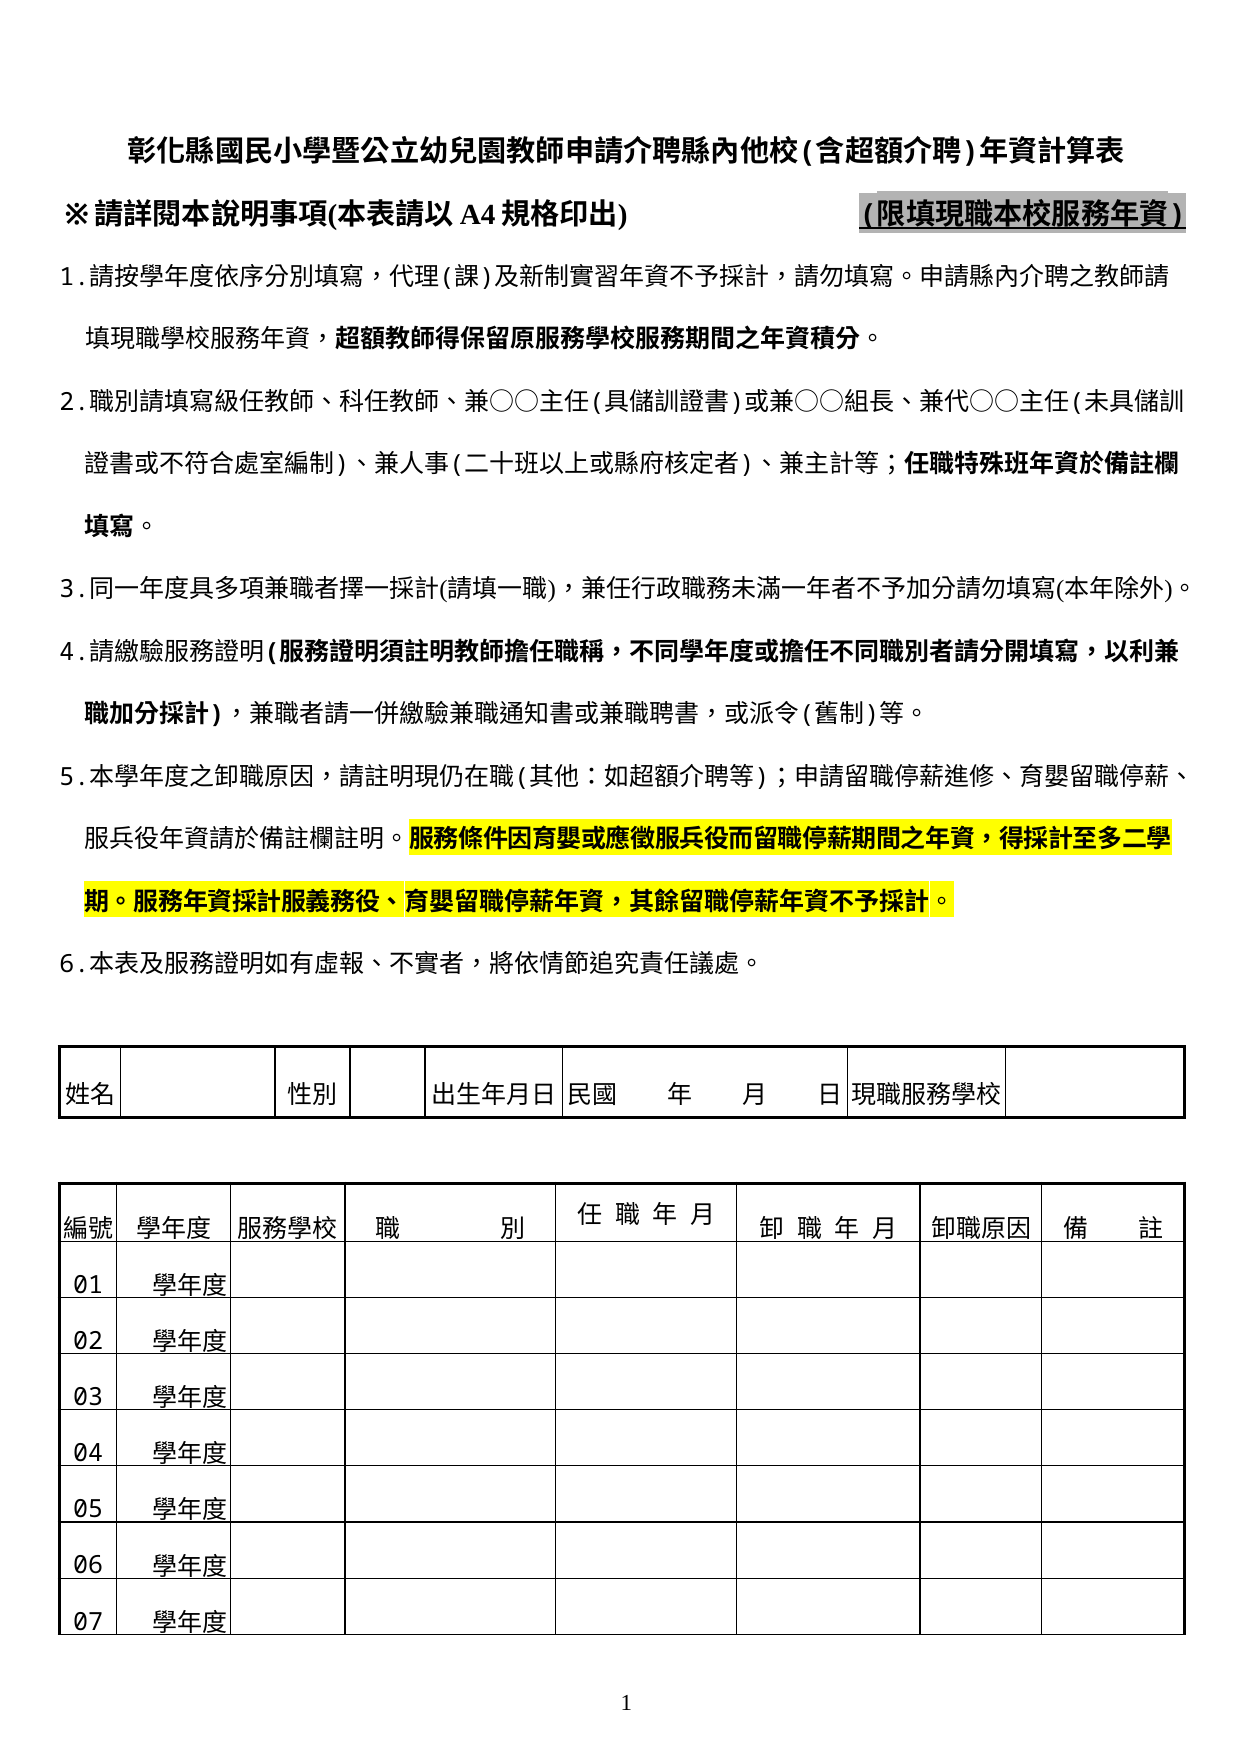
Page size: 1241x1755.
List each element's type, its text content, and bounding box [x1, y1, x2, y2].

table_cell 02 [61, 1298, 116, 1353]
table_header 出生年月日 [426, 1048, 562, 1116]
table_cell [921, 1466, 1041, 1521]
table_cell [231, 1298, 344, 1353]
table_cell [1042, 1523, 1183, 1577]
table_header 編號 [61, 1185, 116, 1241]
table_cell [921, 1523, 1041, 1577]
table_header 性別 [276, 1048, 349, 1116]
table_cell [556, 1579, 736, 1634]
table_cell [921, 1298, 1041, 1353]
table_cell 學年度 [117, 1242, 230, 1297]
table_cell [737, 1410, 919, 1465]
table_header [121, 1048, 274, 1116]
table_cell 學年度 [117, 1579, 230, 1634]
table_cell [346, 1354, 555, 1409]
table_header 卸職原因 [921, 1185, 1041, 1241]
table_cell [556, 1242, 736, 1297]
table_cell [1042, 1298, 1183, 1353]
table_header 服務學校 [231, 1185, 344, 1241]
table_cell [556, 1298, 736, 1353]
table_header 職 別 [346, 1185, 555, 1241]
table_cell [1042, 1466, 1183, 1521]
table_cell [1042, 1410, 1183, 1465]
table_cell 學年度 [117, 1466, 230, 1521]
table_cell [1042, 1579, 1183, 1634]
table_cell 學年度 [117, 1354, 230, 1409]
table_cell [921, 1354, 1041, 1409]
table_cell [556, 1466, 736, 1521]
table_cell [737, 1242, 919, 1297]
text 2.職別請填寫級任教師、科任教師、兼○○主任(具儲訓證書)或兼○○組長、兼代○○主任(未具儲訓證書或不符合處室編制)、兼人事(二十班以上或縣府核定者)、兼主計等；任職特殊班年資於備註欄填寫。 [59, 358, 1193, 545]
table_cell [231, 1523, 344, 1577]
table_cell [921, 1410, 1041, 1465]
table_cell 學年度 [117, 1523, 230, 1577]
table_cell [737, 1354, 919, 1409]
table_header [351, 1048, 424, 1116]
table_cell [346, 1579, 555, 1634]
table_cell [737, 1466, 919, 1521]
table_cell 05 [61, 1466, 116, 1521]
text 3.同一年度具多項兼職者擇一採計(請填一職)，兼任行政職務未滿一年者不予加分請勿填寫(本年除外)。 [59, 545, 1193, 608]
table_cell [346, 1410, 555, 1465]
table_cell [346, 1242, 555, 1297]
table_cell [921, 1579, 1041, 1634]
table_cell [737, 1298, 919, 1353]
table_cell [231, 1354, 344, 1409]
table_cell 07 [61, 1579, 116, 1634]
table_header 學年度 [117, 1185, 230, 1241]
table_cell [556, 1354, 736, 1409]
table_cell [346, 1298, 555, 1353]
table_cell [1042, 1354, 1183, 1409]
text 6.本表及服務證明如有虛報、不實者，將依情節追究責任議處。 [59, 920, 1193, 983]
table_cell 學年度 [117, 1298, 230, 1353]
text 彰化縣國民小學暨公立幼兒園教師申請介聘縣內他校(含超額介聘)年資計算表 [59, 108, 1193, 170]
table_cell [556, 1523, 736, 1577]
table_cell [231, 1242, 344, 1297]
table_cell [231, 1579, 344, 1634]
table_header [1006, 1048, 1183, 1116]
table_header 任 職 年 月 [556, 1185, 736, 1241]
table_cell [556, 1410, 736, 1465]
table_cell [1042, 1242, 1183, 1297]
table_cell [346, 1466, 555, 1521]
table_header 民國 年 月 日 [563, 1048, 847, 1116]
table_cell [737, 1523, 919, 1577]
table_header 姓名 [61, 1048, 120, 1116]
table_cell 學年度 [117, 1410, 230, 1465]
table_cell [737, 1579, 919, 1634]
table_cell 01 [61, 1242, 116, 1297]
table_cell [346, 1523, 555, 1577]
table_header 備 註 [1042, 1185, 1183, 1241]
text 5.本學年度之卸職原因，請註明現仍在職(其他：如超額介聘等)；申請留職停薪進修、育嬰留職停薪、服兵役年資請於備註欄註明。服務條件因育嬰或應徵服兵役而留職停薪期間之年資，得採計至多二學期。服務年資採計服義務役、育嬰留職停薪年資，其餘留職停薪年資不予採計。 [59, 733, 1193, 920]
text ※請詳閱本說明事項(本表請以A4規格印出) (限填現職本校服務年資) [59, 170, 1193, 233]
text 1.請按學年度依序分別填寫，代理(課)及新制實習年資不予採計，請勿填寫。申請縣內介聘之教師請填現職學校服務年資，超額教師得保留原服務學校服務期間之年資積分。 [59, 233, 1193, 358]
table_cell 04 [61, 1410, 116, 1465]
table_header 卸 職 年 月 [737, 1185, 919, 1241]
table_cell [921, 1242, 1041, 1297]
text 4.請繳驗服務證明(服務證明須註明教師擔任職稱，不同學年度或擔任不同職別者請分開填寫，以利兼職加分採計)，兼職者請一併繳驗兼職通知書或兼職聘書，或派令(舊制)等。 [59, 608, 1193, 733]
table_cell [231, 1466, 344, 1521]
table_header 現職服務學校 [848, 1048, 1005, 1116]
table_cell [231, 1410, 344, 1465]
table_cell 03 [61, 1354, 116, 1409]
table_cell 06 [61, 1523, 116, 1577]
